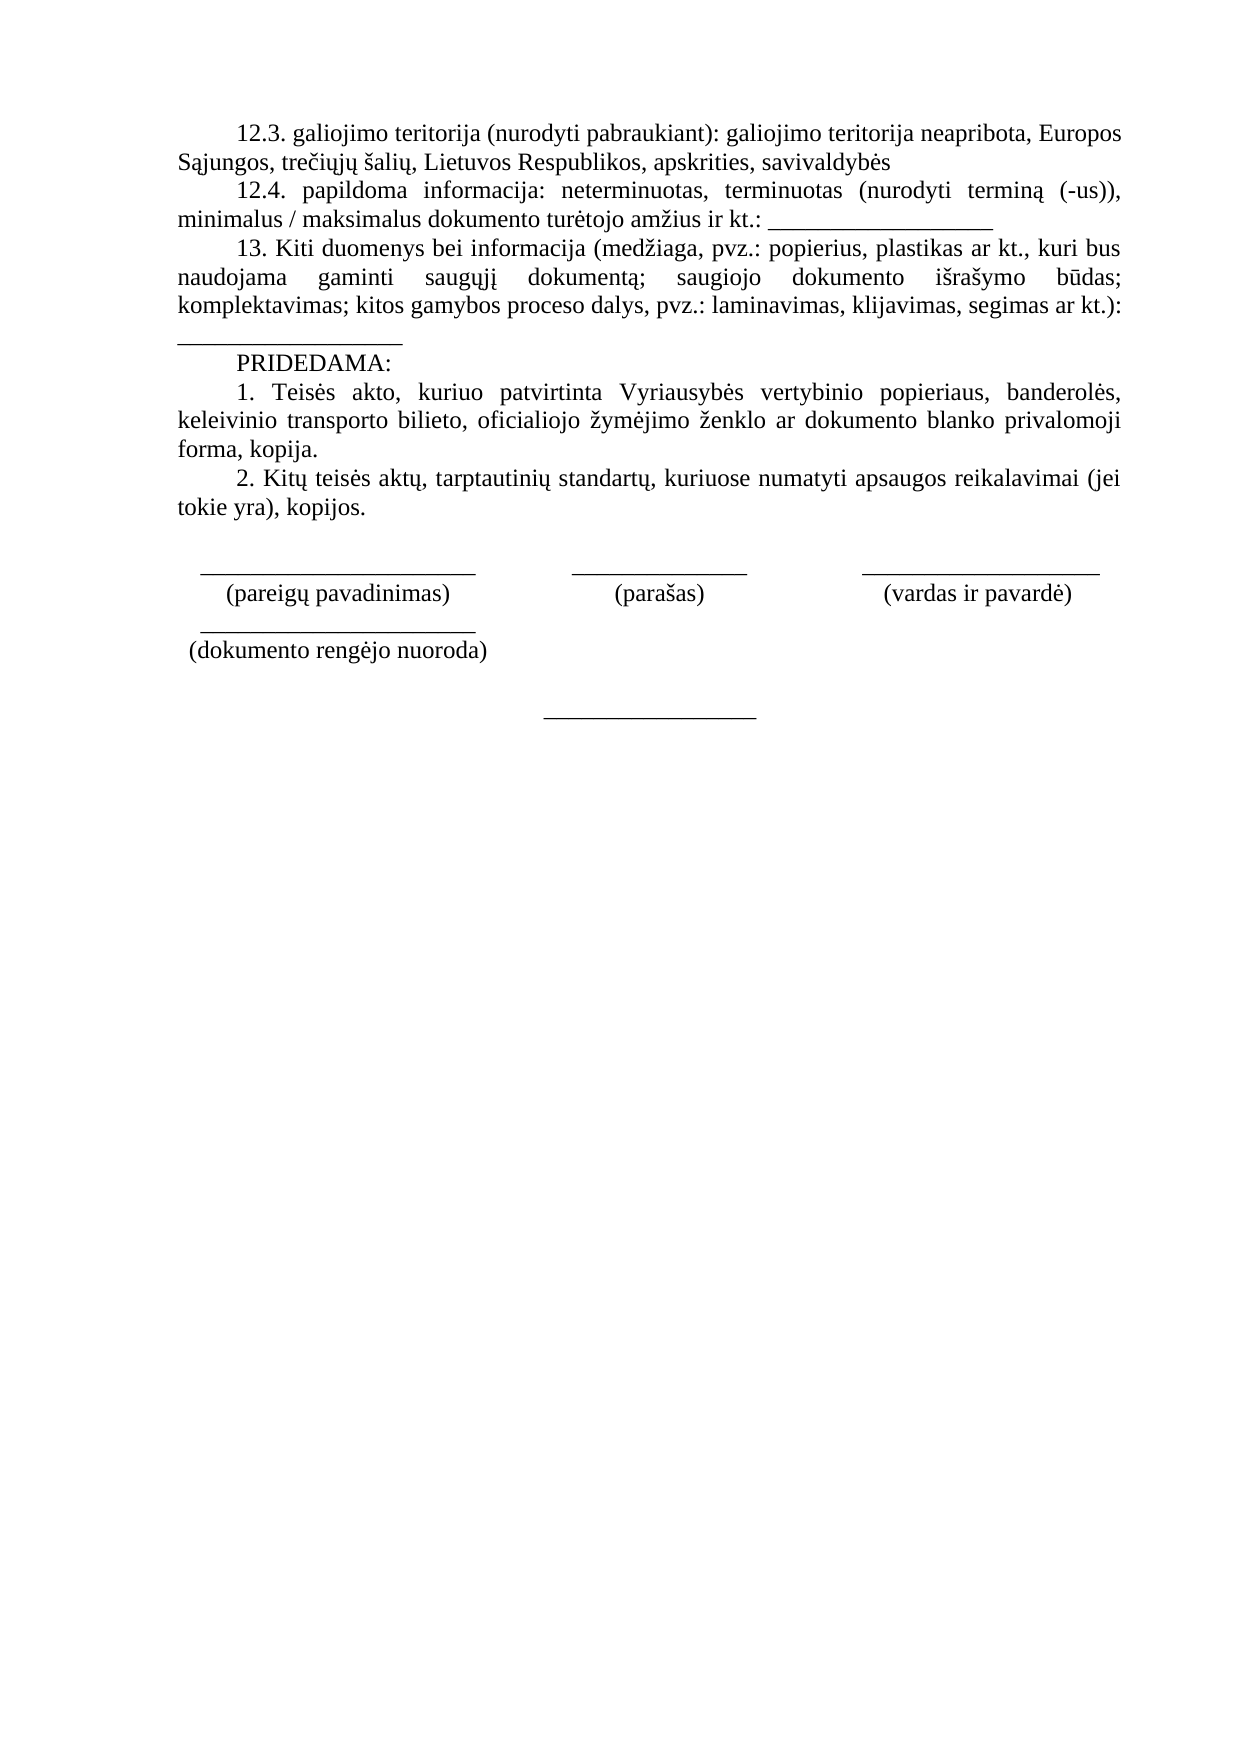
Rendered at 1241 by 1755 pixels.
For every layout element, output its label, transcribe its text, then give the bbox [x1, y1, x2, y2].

table_header ______________ (parašas) [499, 549, 820, 607]
table_header ______________________ (pareigų pavadinimas) [177, 549, 499, 607]
table_cell [820, 607, 1142, 664]
text 13. Kiti duomenys bei informacija (medžiaga, pvz.: popierius, plastikas ar kt., kuri bus naudojama gaminti saugųjį dokumentą; saugiojo dokumento išrašymo būdas; komplektavimas; kitos gamybos proceso dalys, pvz.: laminavimas, klijavimas, segimas ar kt.): __________________ [177, 233, 1122, 348]
text PRIDEDAMA: [177, 348, 1122, 377]
text 2. Kitų teisės aktų, tarptautinių standartų, kuriuose numatyti apsaugos reikalavimai (jei tokie yra), kopijos. [177, 463, 1122, 521]
table_header ___________________ (vardas ir pavardė) [820, 549, 1142, 607]
table_cell ______________________ (dokumento rengėjo nuoroda) [177, 607, 499, 664]
text 1. Teisės akto, kuriuo patvirtinta Vyriausybės vertybinio popieriaus, banderolės, keleivinio transporto bilieto, oficialiojo žymėjimo ženklo ar dokumento blanko privalomoji forma, kopija. [177, 377, 1122, 463]
text 12.4. papildoma informacija: neterminuotas, terminuotas (nurodyti terminą (-us)), minimalus / maksimalus dokumento turėtojo amžius ir kt.: __________________ [177, 176, 1122, 233]
text 12.3. galiojimo teritorija (nurodyti pabraukiant): galiojimo teritorija neapribota, Europos Sąjungos, trečiųjų šalių, Lietuvos Respublikos, apskrities, savivaldybės [177, 118, 1122, 176]
text _________________ [177, 693, 1122, 722]
table_cell [499, 607, 820, 664]
